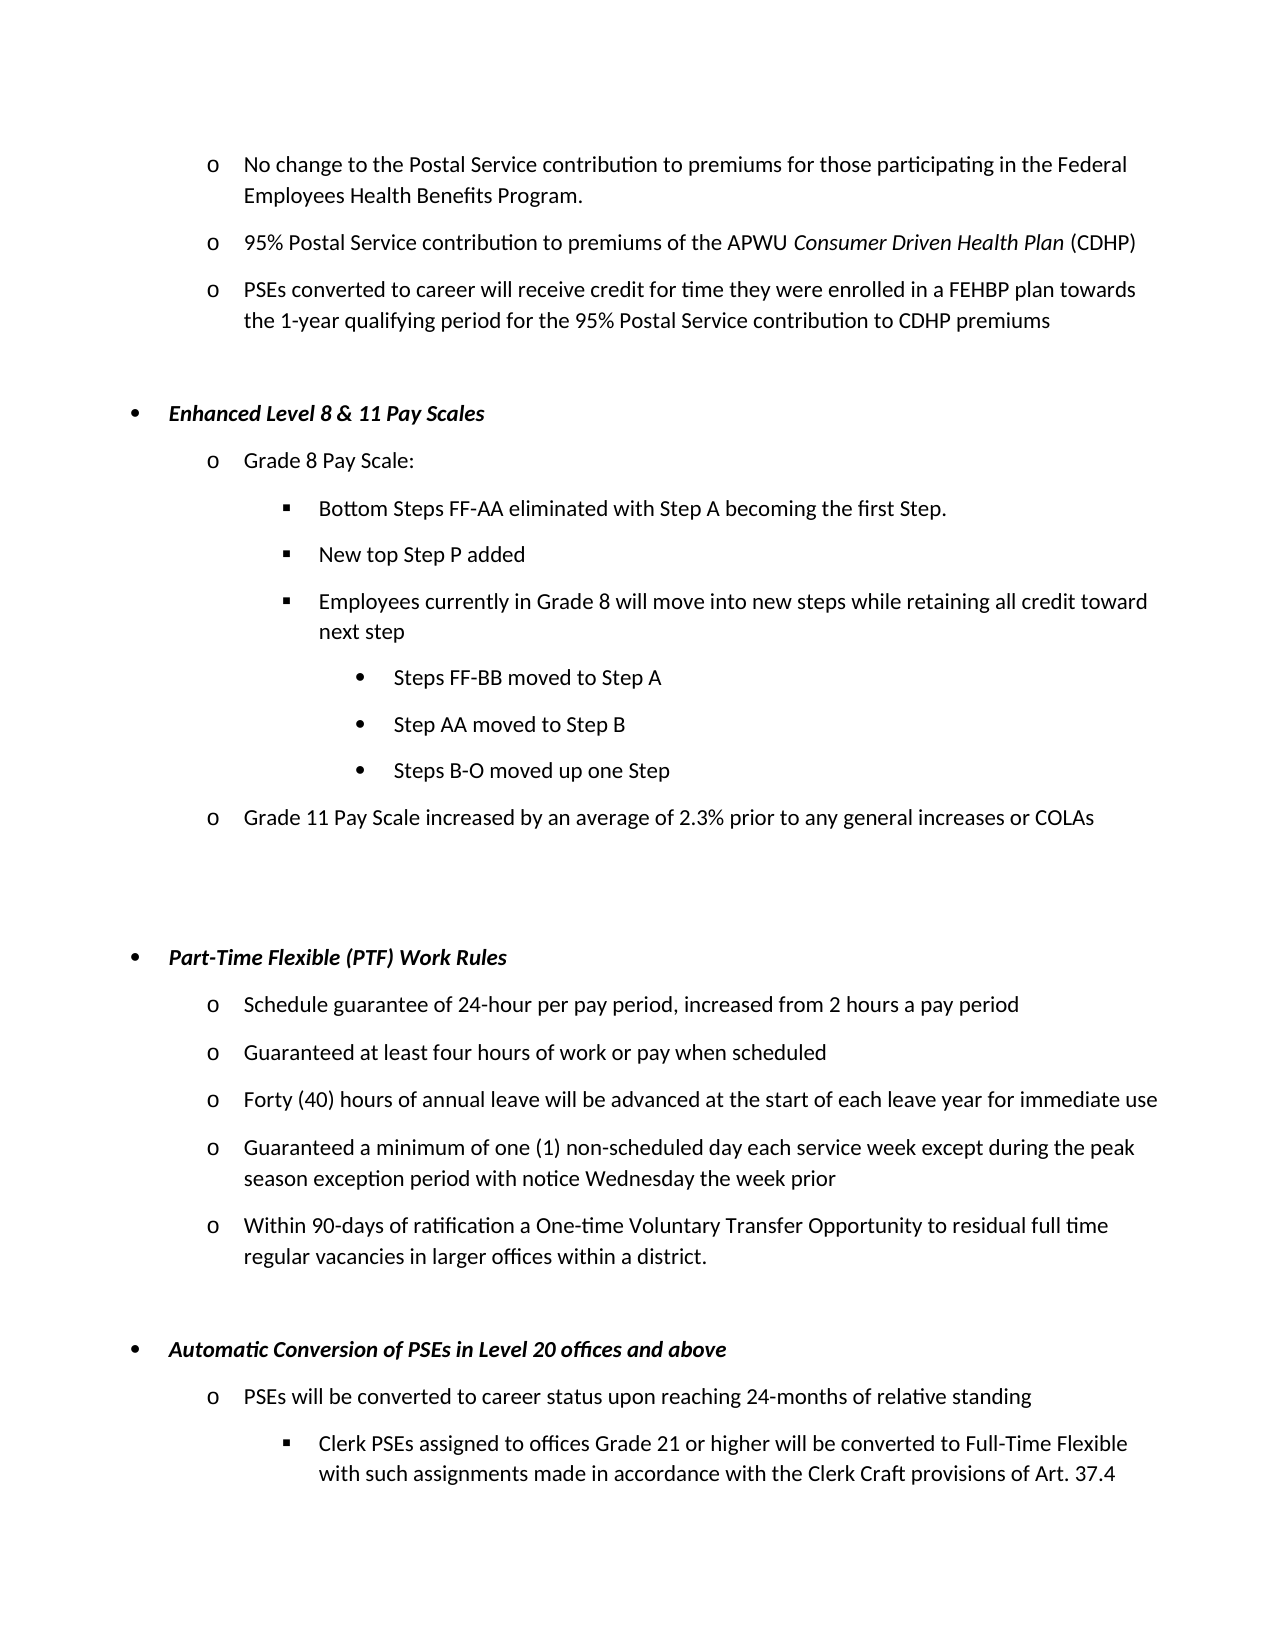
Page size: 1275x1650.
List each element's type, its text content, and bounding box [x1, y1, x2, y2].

list Guaranteed at least four hours of work or pay when scheduled [206, 1038, 1172, 1067]
list Grade 8 Pay Scale: [206, 446, 1172, 475]
list Steps FF-BB moved to Step A [356, 663, 1172, 692]
list Guaranteed a minimum of one (1) non-scheduled day each service week except during the peak season exception period with notice Wednesday the week prior [206, 1133, 1172, 1192]
list Steps B-O moved up one Step [356, 757, 1172, 785]
list Forty (40) hours of annual leave will be advanced at the start of each leave year for immediate use [206, 1086, 1172, 1115]
list 95% Postal Service contribution to premiums of the APWU Consumer Driven Health Plan (CDHP) [206, 228, 1172, 257]
list Automatic Conversion of PSEs in Level 20 offices and above [131, 1335, 1172, 1363]
list Grade 11 Pay Scale increased by an average of 2.3% prior to any general increases or COLAs [206, 803, 1172, 832]
list PSEs will be converted to career status upon reaching 24-months of relative standing [206, 1382, 1172, 1411]
list Enhanced Level 8 & 11 Pay Scales [131, 399, 1172, 428]
list Clerk PSEs assigned to offices Grade 21 or higher will be converted to Full-Time Flexible with such assignments made in accordance with the Clerk Craft provisions of Art. 37.4 [281, 1429, 1172, 1487]
list New top Step P added [281, 541, 1172, 568]
list Bottom Steps FF-AA eliminated with Step A becoming the first Step. [281, 494, 1172, 522]
list Part-Time Flexible (PTF) Work Rules [131, 943, 1172, 971]
list Step AA moved to Step B [356, 710, 1172, 738]
list Within 90-days of ratification a One-time Voluntary Transfer Opportunity to residual full time regular vacancies in larger offices within a district. [206, 1211, 1172, 1270]
list Employees currently in Grade 8 will move into new steps while retaining all credit toward next step [281, 587, 1172, 645]
list No change to the Postal Service contribution to premiums for those participating in the Federal Employees Health Benefits Program. [206, 150, 1172, 209]
list Schedule guarantee of 24-hour per pay period, increased from 2 hours a pay period [206, 990, 1172, 1019]
list PSEs converted to career will receive credit for time they were enrolled in a FEHBP plan towards the 1-year qualifying period for the 95% Postal Service contribution to CDHP premiums [206, 275, 1172, 334]
